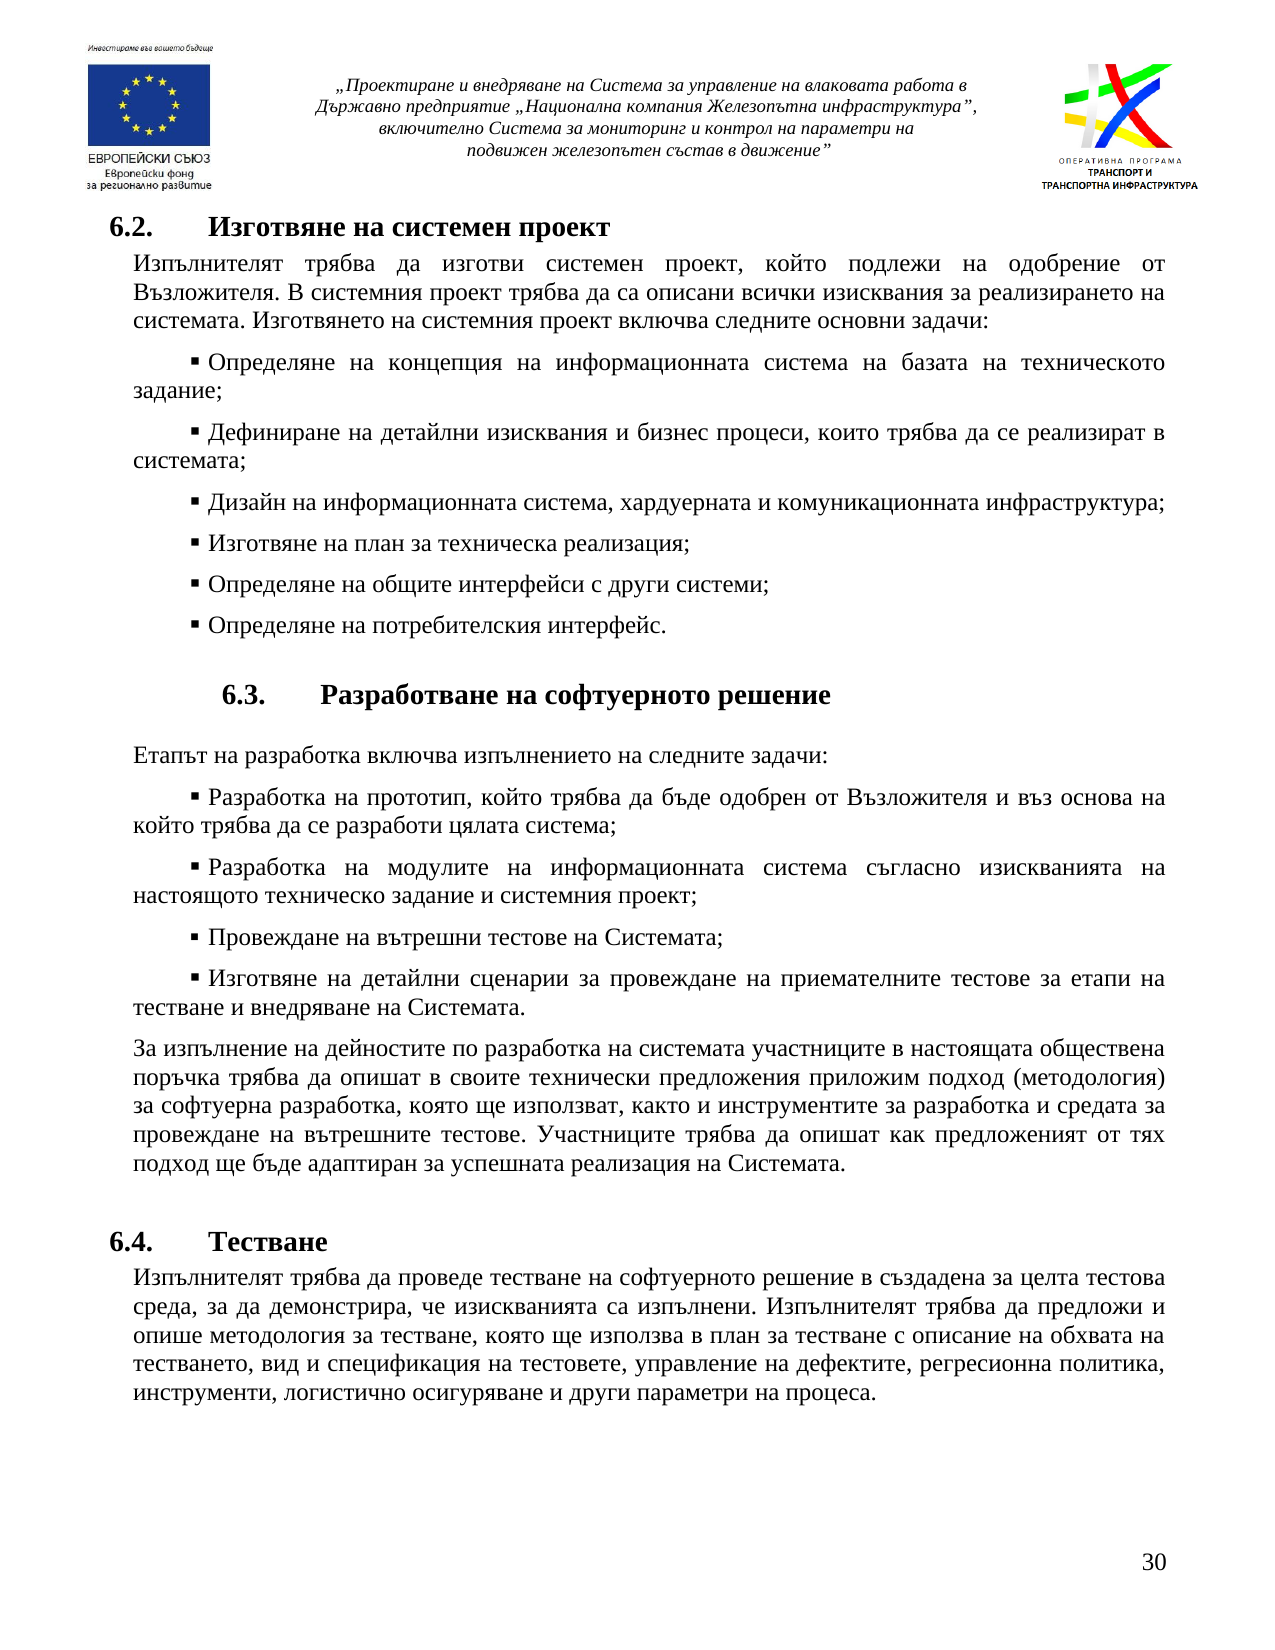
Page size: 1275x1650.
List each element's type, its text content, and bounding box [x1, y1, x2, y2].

text За изпълнение на дейностите по разработка на системата участниците в настоящата обществена поръчка трябва да опишат в своите технически предложения приложим подход (методология) за софтуерна разработка, която ще използват, както и инструментите за разработка и средата за провеждане на вътрешните тестове. Участниците трябва да опишат как предложеният от тях подход ще бъде адаптиран за успешната реализация на системата. [133, 1033, 1167, 1177]
list Определяне на концепция на информационната система на базата на техническото задание; [133, 347, 1167, 404]
text Етапът на разработка включва изпълнението на следните задачи: [133, 741, 1167, 769]
subtitle Разработване на софтуерното решение [222, 677, 1167, 710]
list Изготвяне на детайлни сценарии за провеждане на приемателните тестове за етапи на тестване и внедряване на Системата. [133, 963, 1167, 1021]
list Дефиниране на детайлни изисквания и бизнес процеси, които трябва да се реализират в системата; [133, 417, 1167, 474]
subtitle Изготвяне на системен проект [109, 209, 1167, 243]
list Разработка на прототип, който трябва да бъде одобрен от Възложителя и въз основа на който трябва да се разработи цялата система; [133, 782, 1167, 839]
list Провеждане на вътрешни тестове на системата; [133, 922, 1167, 951]
list Изготвяне на план за техническа реализация; [133, 528, 1167, 557]
list Определяне на потребителския интерфейс. [133, 611, 1167, 639]
subtitle Тестване [109, 1224, 1167, 1257]
list Разработка на модулите на информационната система съгласно изискванията на настоящото техническо задание и системния проект; [133, 852, 1167, 909]
list Определяне на общите интерфейси с други системи; [133, 569, 1167, 598]
list Дизайн на информационната система, хардуерната и комуникационната инфраструктура; [133, 487, 1167, 516]
text Изпълнителят трябва да изготви системен проект, който подлежи на одобрение от Възложителя. В системния проект трябва да са описани всички изисквания за реализирането на системата. Изготвянето на системния проект включва следните основни задачи: [133, 248, 1167, 334]
text Изпълнителят трябва да проведе тестване на софтуерното решение в създадена за целта тестова среда, за да демонстрира, че изискванията са изпълнени. Изпълнителят трябва да предложи и опише методология за тестване, която ще използва в план за тестване с описание на обхвата на тестването, вид и спецификация на тестовете, управление на дефектите, регресионна политика, инструменти, логистично осигуряване и други параметри на процеса. [133, 1262, 1167, 1406]
